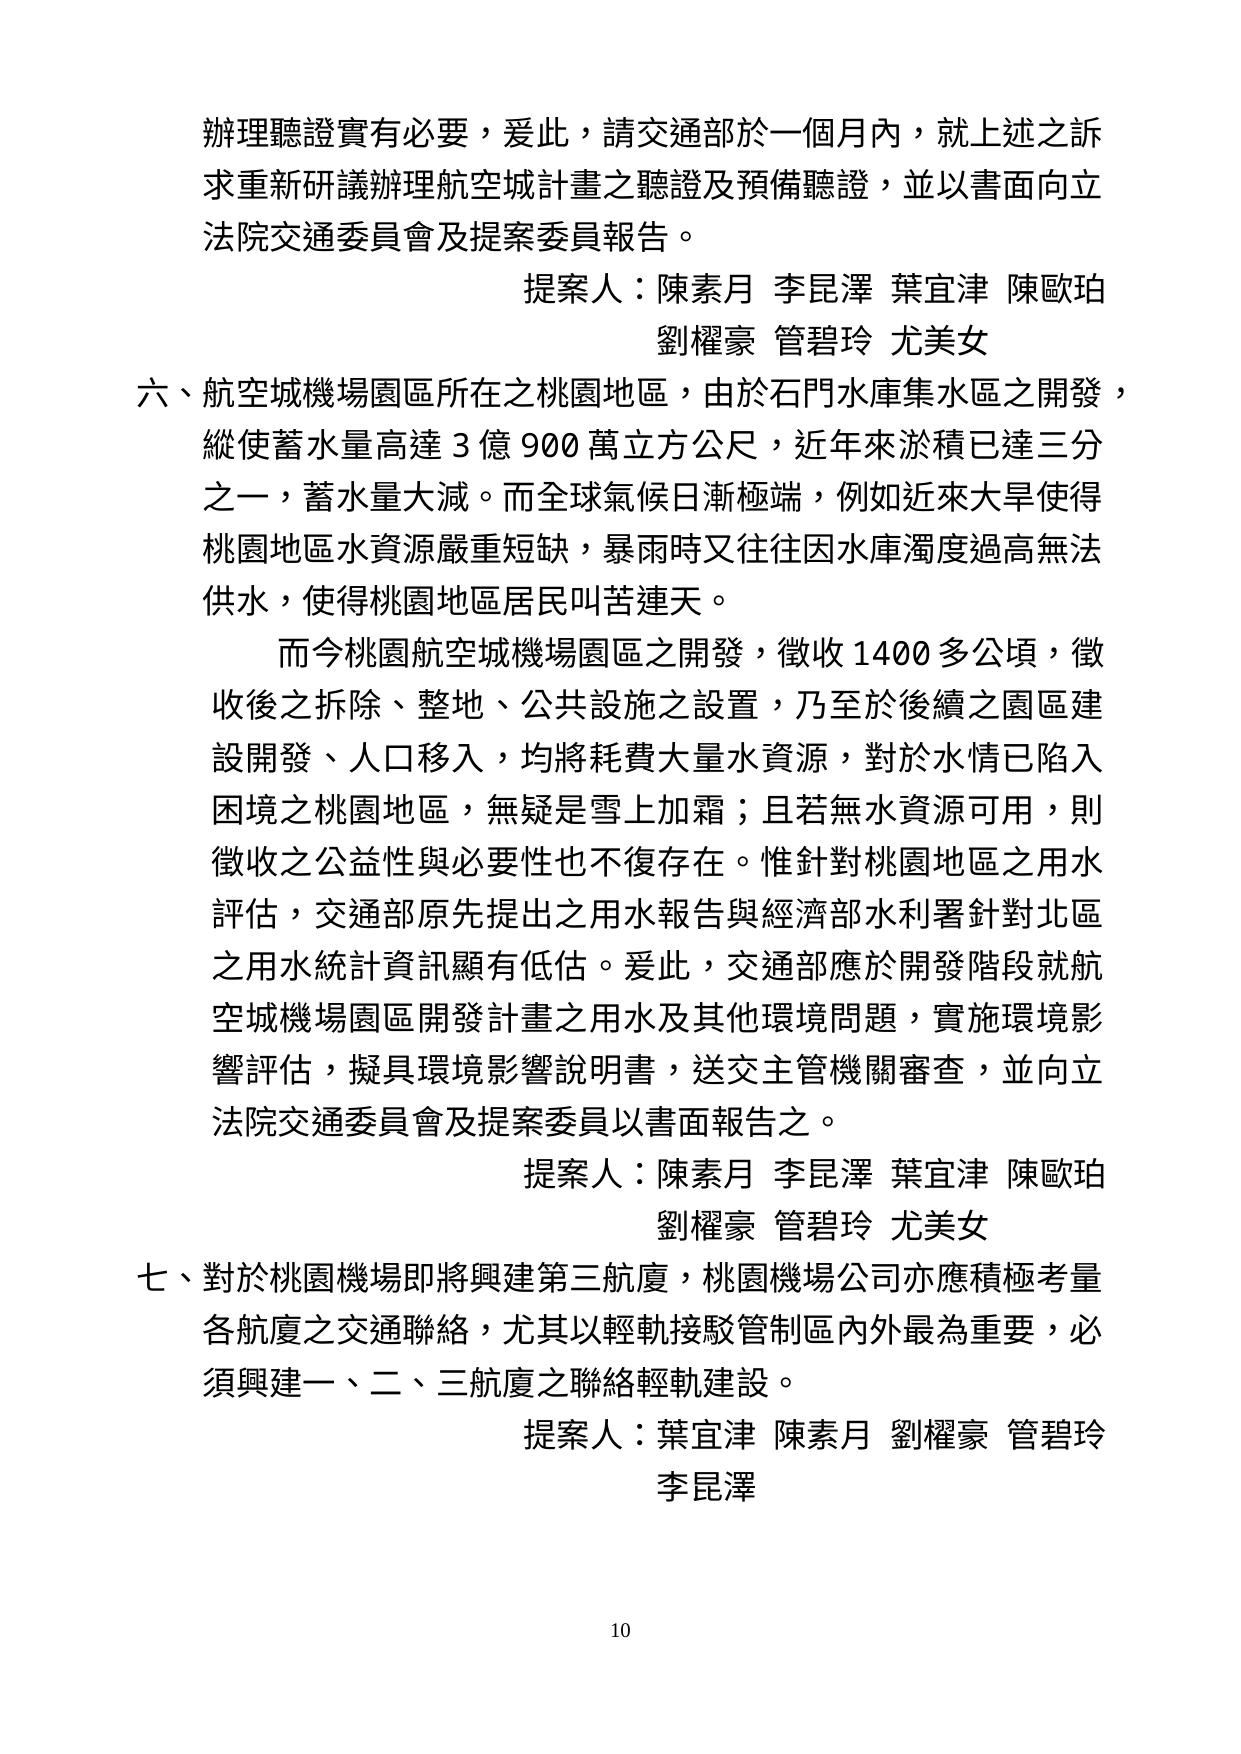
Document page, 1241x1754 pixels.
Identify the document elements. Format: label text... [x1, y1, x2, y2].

text 六、航空城機場園區所在之桃園地區，由於石門水庫集水區之開發，縱使蓄水量高達3億900萬立方公尺，近年來淤積已達三分之一，蓄水量大減。而全球氣候日漸極端，例如近來大旱使得桃園地區水資源嚴重短缺，暴雨時又往往因水庫濁度過高無法供水，使得桃園地區居民叫苦連天。 [136, 364, 1104, 624]
text 七、對於桃園機場即將興建第三航廈，桃園機場公司亦應積極考量各航廈之交通聯絡，尤其以輕軌接駁管制區內外最為重要，必須興建一、二、三航廈之聯絡輕軌建設。 [136, 1249, 1104, 1405]
text 提案人：陳素月 李昆澤 葉宜津 陳歐珀劉櫂豪 管碧玲 尤美女 [523, 259, 1117, 364]
text 而今桃園航空城機場園區之開發，徵收1400多公頃，徵收後之拆除、整地、公共設施之設置，乃至於後續之園區建設開發、人口移入，均將耗費大量水資源，對於水情已陷入困境之桃園地區，無疑是雪上加霜；且若無水資源可用，則徵收之公益性與必要性也不復存在。惟針對桃園地區之用水評估，交通部原先提出之用水報告與經濟部水利署針對北區之用水統計資訊顯有低估。爰此，交通部應於開發階段就航空城機場園區開發計畫之用水及其他環境問題，實施環境影響評估，擬具環境影響說明書，送交主管機關審查，並向立法院交通委員會及提案委員以書面報告之。 [211, 624, 1104, 1145]
text 提案人：陳素月 李昆澤 葉宜津 陳歐珀劉櫂豪 管碧玲 尤美女 [523, 1145, 1117, 1249]
text 五、2014年9月5日，本院尤美女委員與林淑芬委員共同舉辦航空城聽證之公聽會中，做成「全區審議」、「所有利害關係人均得參加」、「聽證不應交由需地機關，而由各部會之上級機關行政院主辦」等幾點結論。而桃園市作為開發單位之一，亦於2015年2月提出「全區聽證、擴大民主參與」訴求，重申要讓所有利害關係人，包括公民團體都參與聽證，並呼籲中央主管機關交通部亦辦理全區聽證。惟交通部擬於2015年4月開始舉辦之桃園航空城預備聽證，仍僅限於特定農業區內農牧用地所有權人，將航空城計畫範圍內之其他土地所有權人、相關權利人皆排除在外。實則航空城計畫浮濫徵收問題備受質疑，大面積規劃住宅和商業區，其公益性與必要性皆不明確，全區辦理聽證實有必要，爰此，請交通部於一個月內，就上述之訴求重新研議辦理航空城計畫之聽證及預備聽證，並以書面向立法院交通委員會及提案委員報告。 [136, 103, 1104, 259]
text 提案人：葉宜津 陳素月 劉櫂豪 管碧玲李昆澤 [523, 1405, 1117, 1509]
